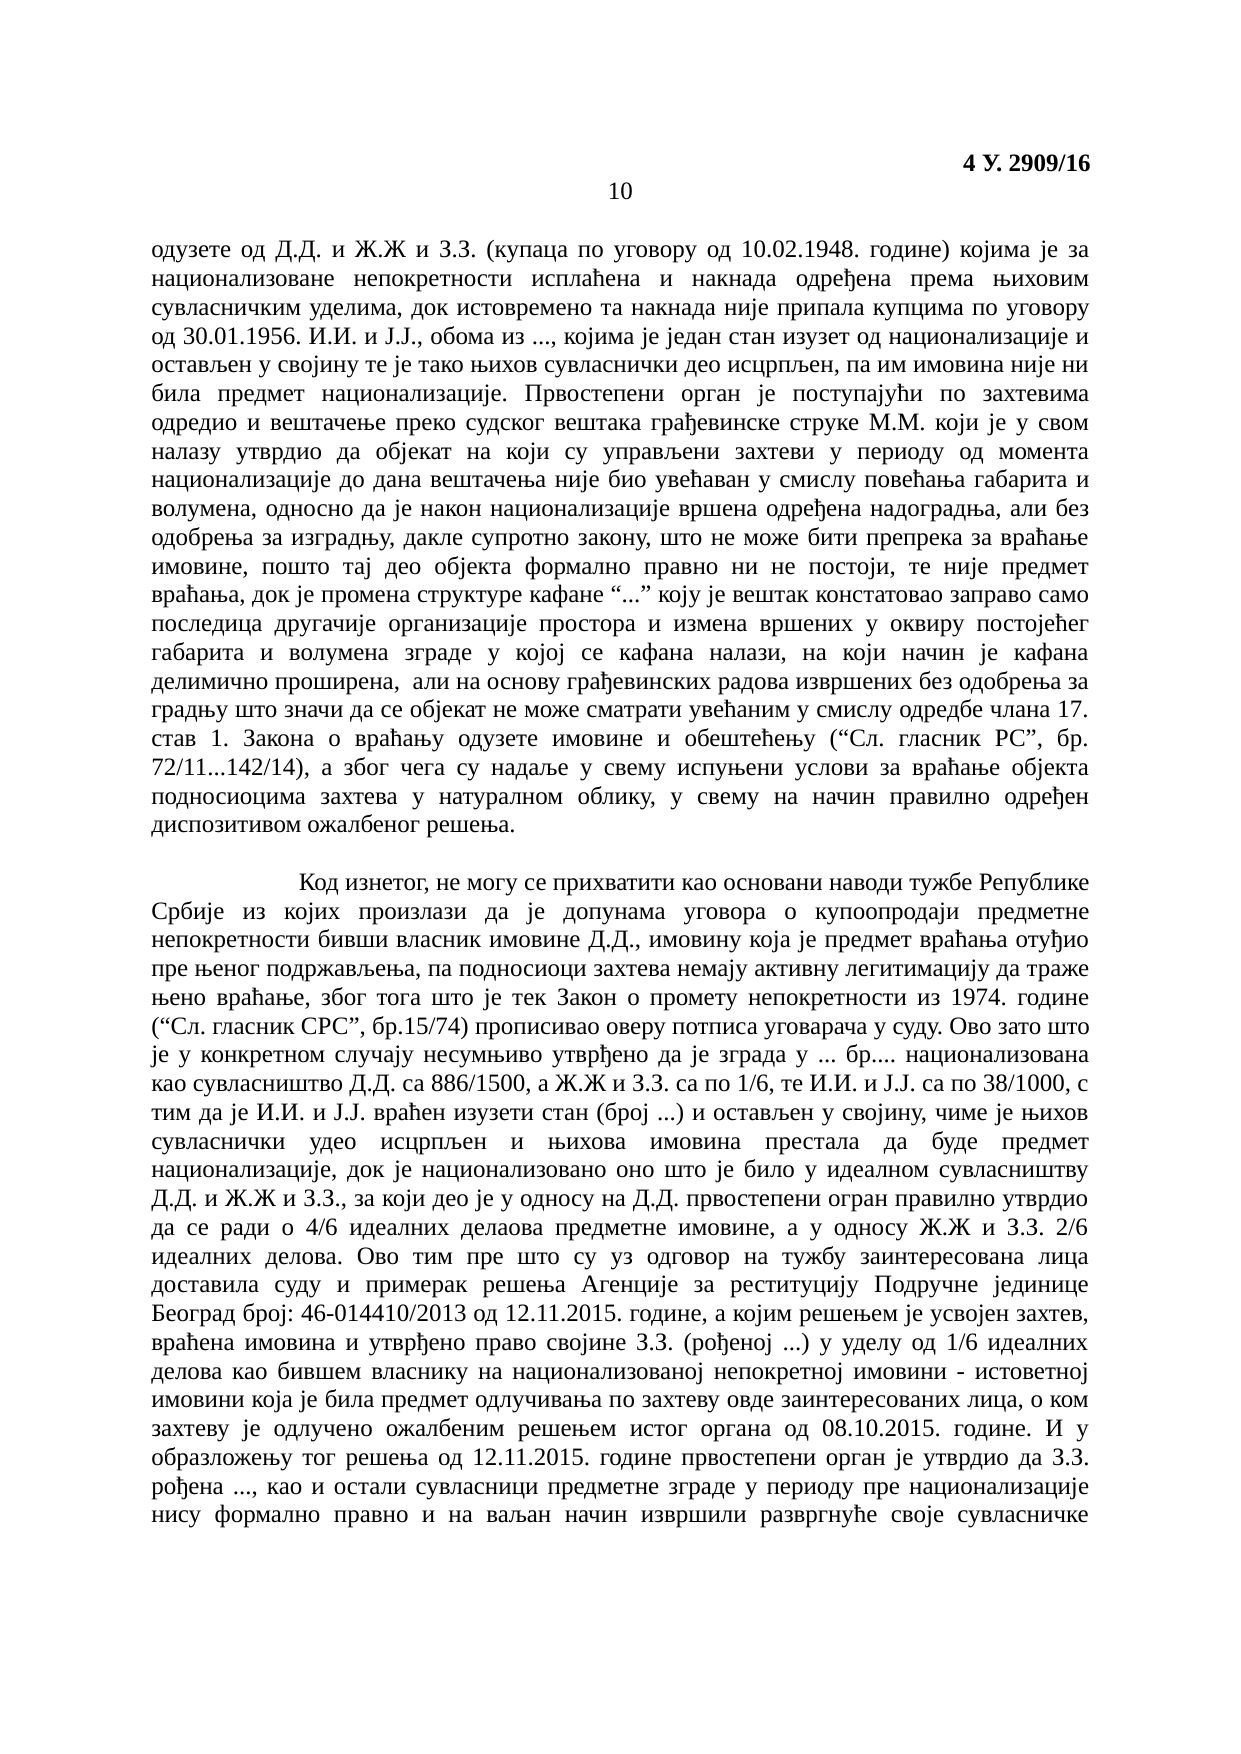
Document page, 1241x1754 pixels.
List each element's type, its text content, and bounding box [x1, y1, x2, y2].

text Код изнетог, не могу се прихватити као основани наводи тужбе Републике Србије из којих произлази да је допунама уговора о купоопродаји предметне непокретности бивши власник имовине Д.Д., имовину која је предмет враћања отуђио пре њеног подржављења, па подносиоци захтева немају активну легитимацију да траже њено враћање, због тога што је тек Закон о промету непокретности из 1974. године (“Сл. гласник СРС”, бр.15/74) прописивао оверу потписа уговарача у суду. Ово зато што је у конкретном случају несумњиво утврђено да је зграда у ... бр.... национализована као сувласништво Д.Д. са 886/1500, а Ж.Ж и З.З. са по 1/6, те И.И. и Ј.Ј. са по 38/1000, с тим да је И.И. и Ј.Ј. враћен изузети стан (број ...) и остављен у својину, чиме је њихов сувласнички удео исцрпљен и њихова имовина престала да буде предмет национализације, док је национализовано оно што је било у идеалном сувласништву Д.Д. и Ж.Ж и З.З., за који део је у односу на Д.Д. првостепени огран правилно утврдио да се ради о 4/6 идеалних делаова предметне имовине, а у односу Ж.Ж и З.З. 2/6 идеалних делова. Ово тим пре што су уз одговор на тужбу заинтересована лица доставила суду и примерак решења Агенције за реституцију Подручне јединице Београд број: 46-014410/2013 од 12.11.2015. године, а којим решењем је усвојен захтев, враћена имовина и утврђено право својине З.З. (рођеној ...) у уделу од 1/6 идеалних делова као бившем власнику на национализованој непокретној имовини - истоветној имовини која је била предмет одлучивања по захтеву овде заинтересованих лица, о ком захтеву је одлучено ожалбеним решењем истог органа од 08.10.2015. године. И у образложењу тог решења од 12.11.2015. године првостепени орган је утврдио да З.З. рођена ..., као и остали сувласници предметне зграде у периоду пре национализације нису формално правно и на ваљан начин извршили развргнуће своје сувласничке [151, 867, 1090, 1528]
text одузете од Д.Д. и Ж.Ж и З.З. (купаца по уговору од 10.02.1948. године) којима је за национализоване непокретности исплаћена и накнада одређена према њиховим сувласничким уделима, док истовремено та накнада није припала купцима по уговору од 30.01.1956. И.И. и Ј.Ј., обома из ..., којима је један стан изузет од национализације и остављен у својину те је тако њихов сувласнички део исцрпљен, па им имовина није ни била предмет национализације. Првостепени орган је поступајући по захтевима одредио и вештачење преко судског вештака грађевинске струке М.М. који је у свом налазу утврдио да објекат на који су управљени захтеви у периоду од момента национализације до дана вештачења није био увећаван у смислу повећања габарита и волумена, односно да је након национализације вршена одређена надоградња, али без одобрења за изградњу, дакле супротно закону, што не може бити препрека за враћање имовине, пошто тај део објекта формално правно ни не постоји, те није предмет враћања, док је промена структуре кафане “...” коју је вештак констатовао заправо само последица другачије организације простора и измена вршених у оквиру постојећег габарита и волумена зграде у којој се кафана налази, на који начин је кафана делимично проширена, али на основу грађевинских радова извршених без одобрења за градњу што значи да се објекат не може сматрати увећаним у смислу одредбе члана 17. став 1. Закона о враћању одузете имовине и обештећењу (“Сл. гласник РС”, бр. 72/11...142/14), а због чега су надаље у свему испуњени услови за враћање објекта подносиоцима захтева у натуралном облику, у свему на начин правилно одређен диспозитивом ожалбеног решења. [151, 234, 1090, 838]
